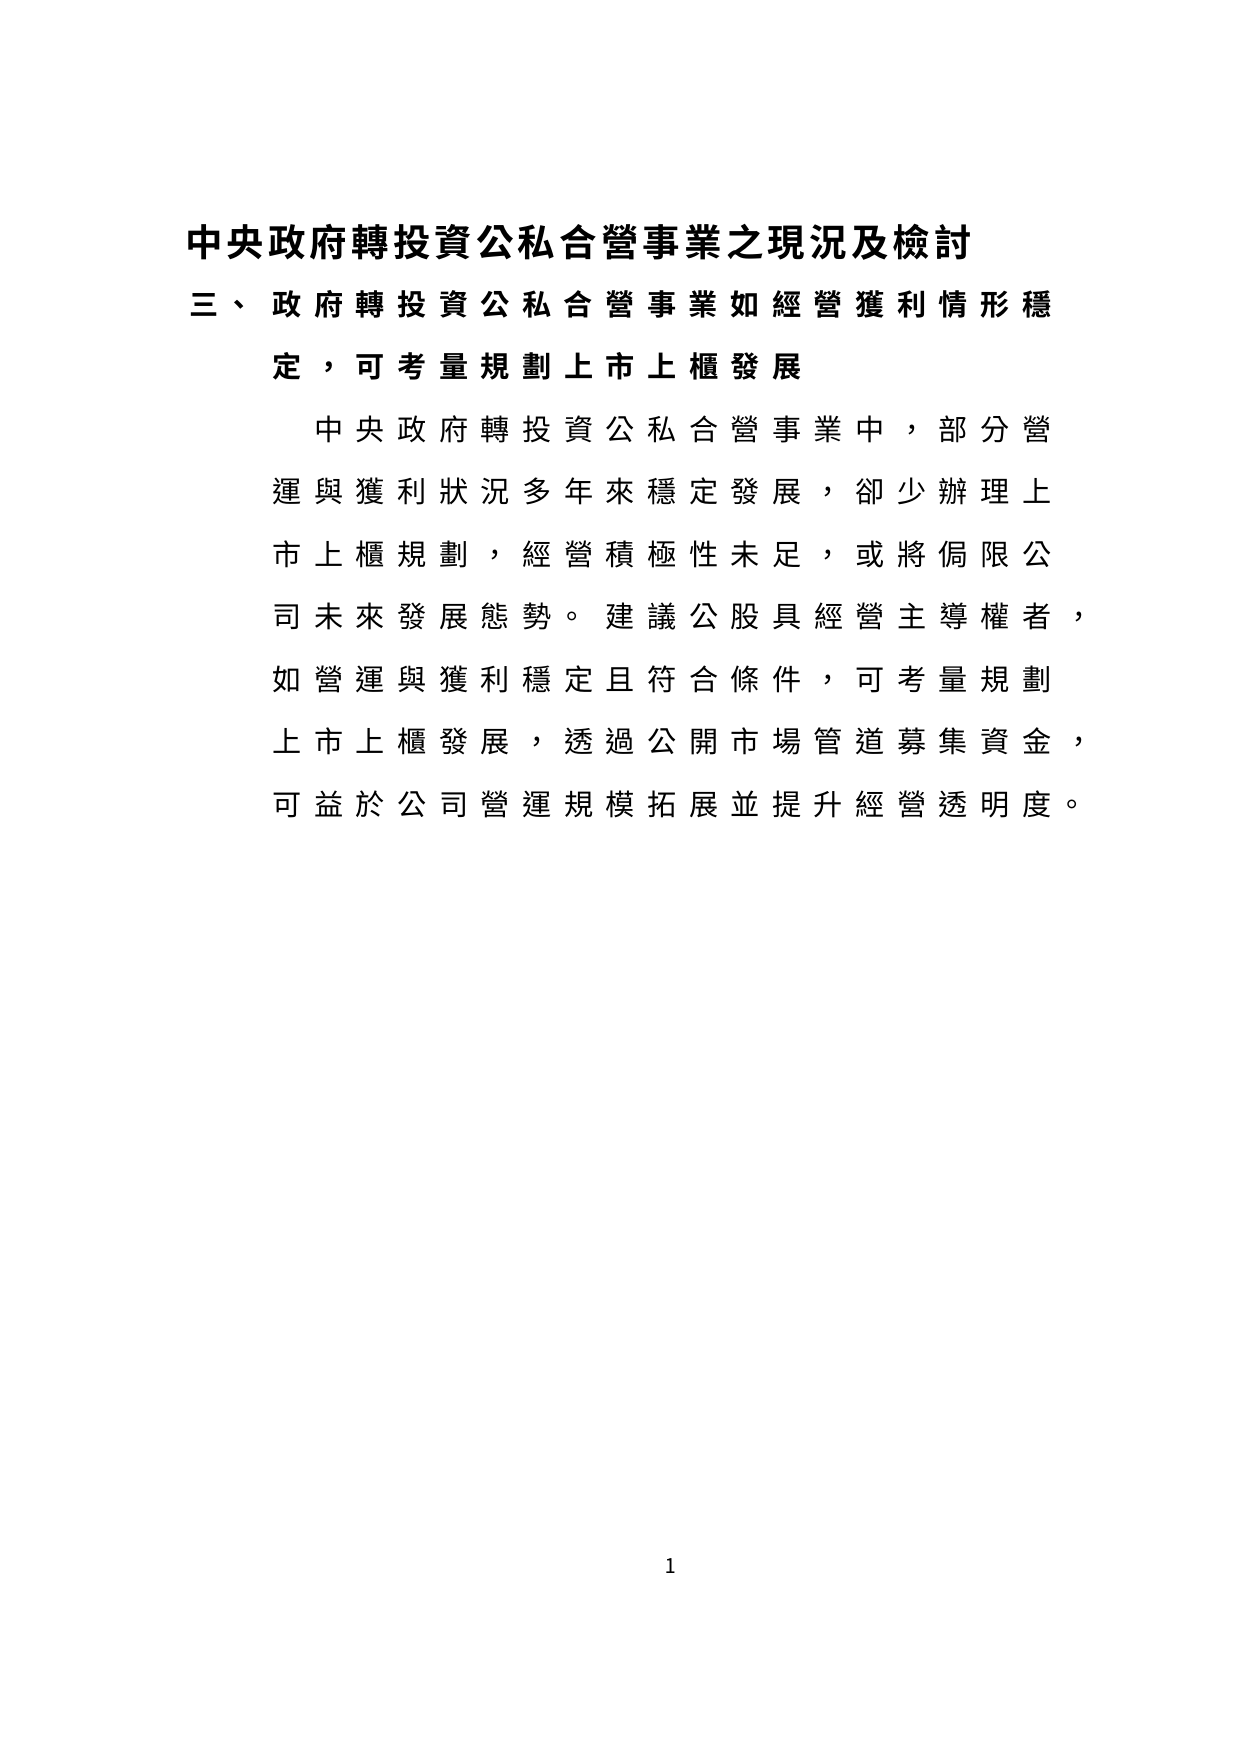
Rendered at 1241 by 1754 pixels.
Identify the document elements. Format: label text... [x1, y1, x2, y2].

text 中央政府轉投資公私合營事業之現況及檢討 [183, 198, 1058, 261]
text 中央政府轉投資公私合營事業中，部分營運與獲利狀況多年來穩定發展，卻少辦理上市上櫃規劃，經營積極性未足，或將侷限公司未來發展態勢。建議公股具經營主導權者，如營運與獲利穩定且符合條件，可考量規劃上市上櫃發展，透過公開市場管道募集資金，可益於公司營運規模拓展並提升經營透明度。 [242, 386, 1058, 886]
text 三、政府轉投資公私合營事業如經營獲利情形穩定，可考量規劃上市上櫃發展 [183, 261, 1058, 386]
